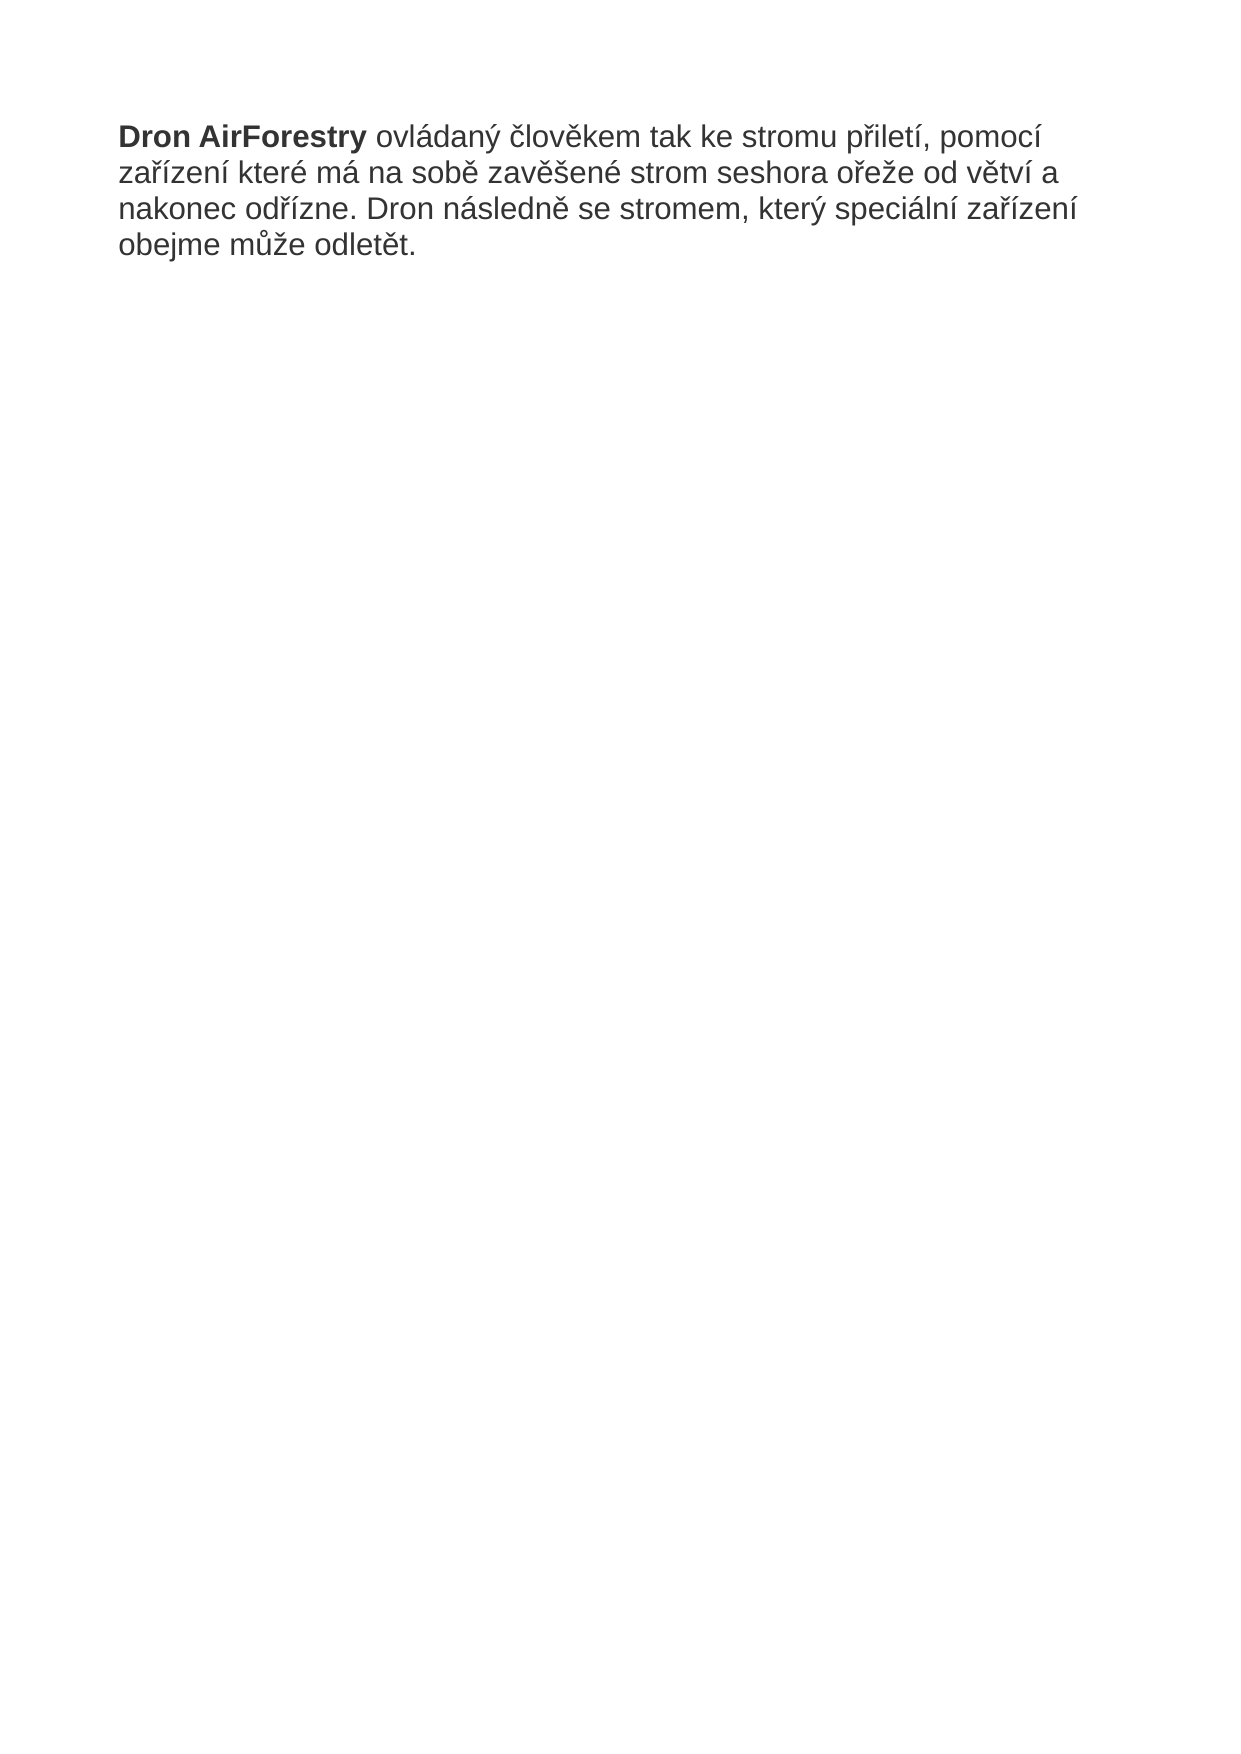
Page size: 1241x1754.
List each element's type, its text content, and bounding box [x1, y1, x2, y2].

text Dron AirForestry ovládaný člověkem tak ke stromu přiletí, pomocí zařízení které má na sobě zavěšené strom seshora ořeže od větví a nakonec odřízne. Dron následně se stromem, který speciální zařízení obejme může odletět. [118, 118, 1122, 262]
